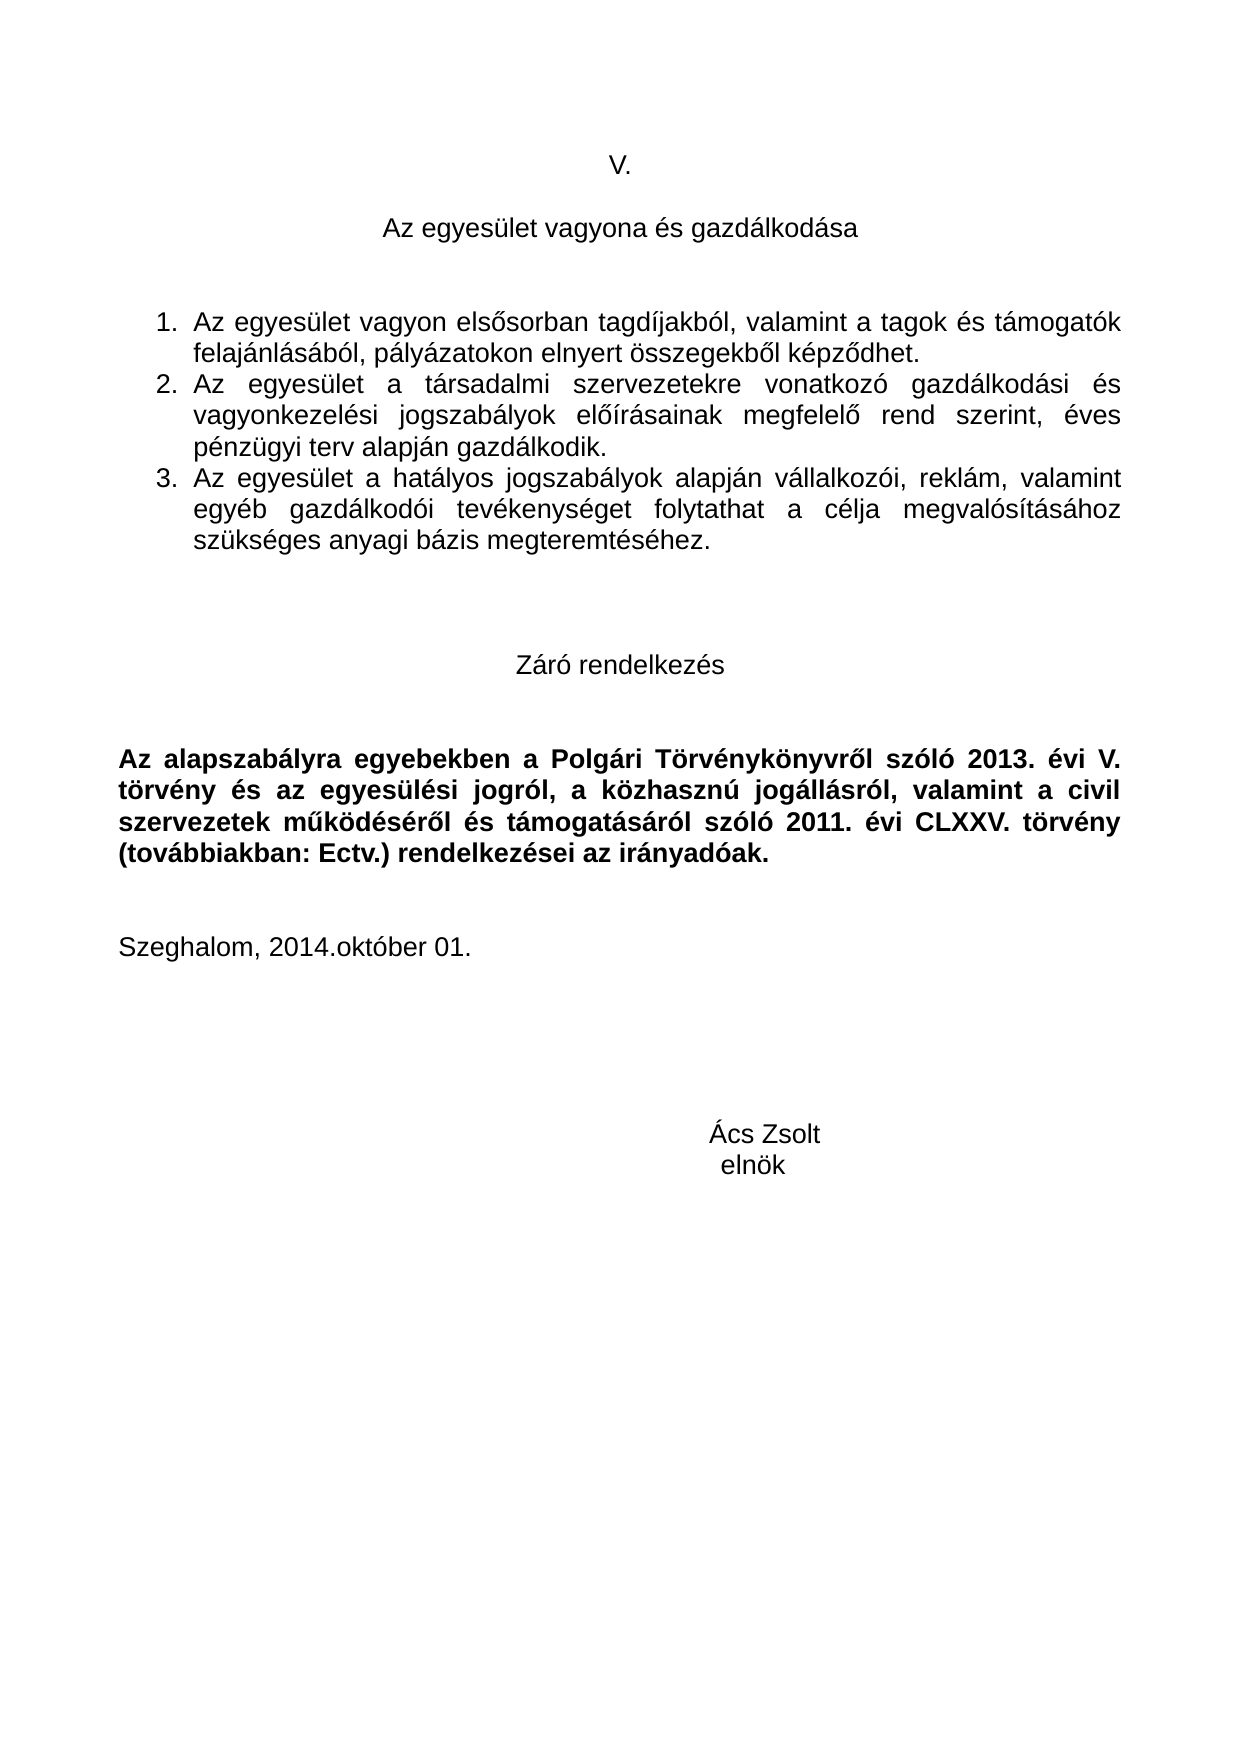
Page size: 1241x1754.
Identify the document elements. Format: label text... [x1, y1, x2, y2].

list Az egyesület a társadalmi szervezetekre vonatkozó gazdálkodási és vagyonkezelési jogszabályok előírásainak megfelelő rend szerint, éves pénzügyi terv alapján gazdálkodik. [156, 368, 1122, 462]
text Ács Zsolt [118, 1118, 1122, 1149]
text Záró rendelkezés [118, 649, 1122, 681]
text Az alapszabályra egyebekben a Polgári Törvénykönyvről szóló 2013. évi V. törvény és az egyesülési jogról, a közhasznú jogállásról, valamint a civil szervezetek működéséről és támogatásáról szóló 2011. évi CLXXV. törvény (továbbiakban: Ectv.) rendelkezései az irányadóak. [118, 743, 1122, 868]
text Szeghalom, 2014.október 01. [118, 931, 1122, 962]
text elnök [118, 1149, 1122, 1181]
text V. [118, 149, 1122, 181]
text Az egyesület vagyona és gazdálkodása [118, 212, 1122, 243]
list Az egyesület a hatályos jogszabályok alapján vállalkozói, reklám, valamint egyéb gazdálkodói tevékenységet folytathat a célja megvalósításához szükséges anyagi bázis megteremtéséhez. [156, 462, 1122, 556]
list Az egyesület vagyon elsősorban tagdíjakból, valamint a tagok és támogatók felajánlásából, pályázatokon elnyert összegekből képződhet. [156, 306, 1122, 368]
